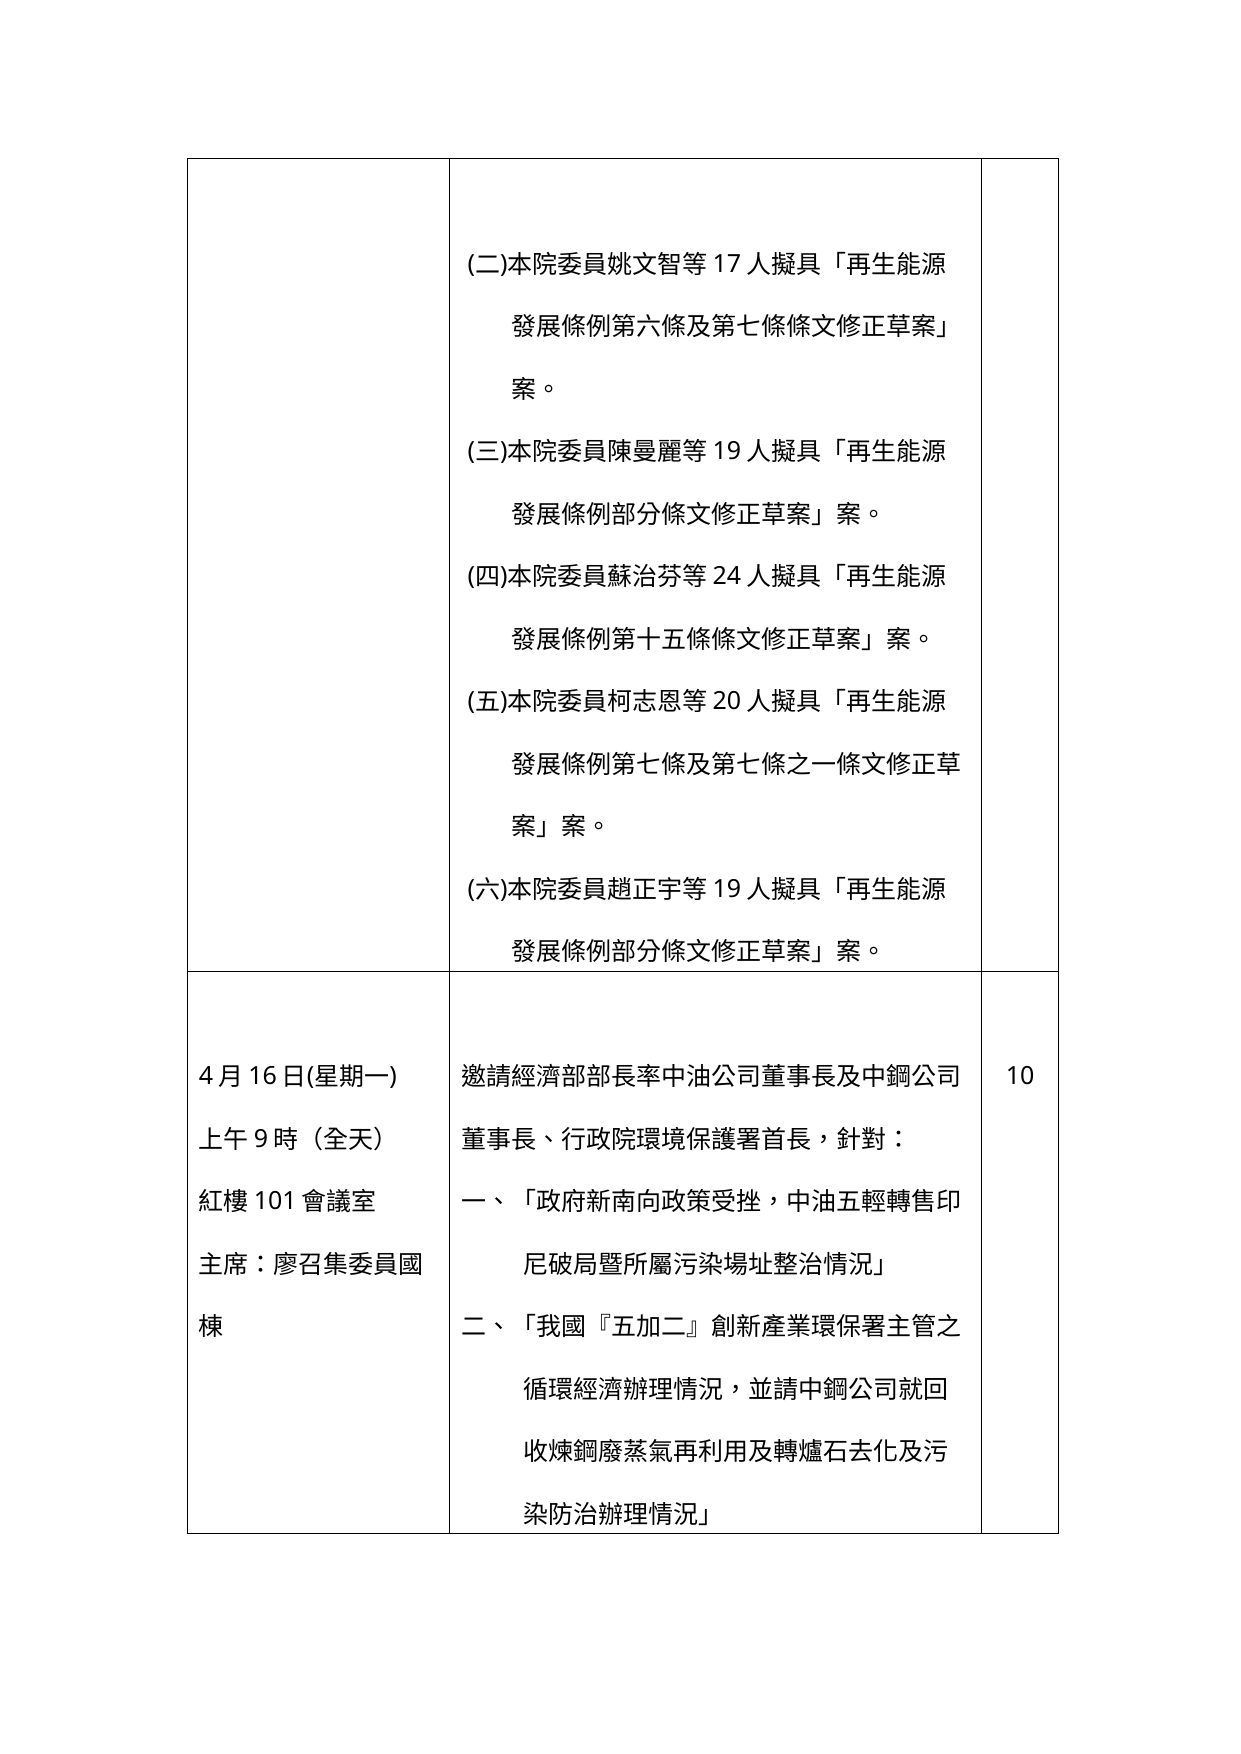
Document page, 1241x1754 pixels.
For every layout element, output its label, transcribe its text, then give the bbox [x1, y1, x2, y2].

table_cell (二)本院委員姚文智等17人擬具「再生能源發展條例第六條及第七條條文修正草案」案。 (三)本院委員陳曼麗等19人擬具「再生能源發展條例部分條文修正草案」案。 (四)本院委員蘇治芬等24人擬具「再生能源發展條例第十五條條文修正草案」案。 (五)本院委員柯志恩等20人擬具「再生能源發展條例第七條及第七條之一條文修正草案」案。 (六)本院委員趙正宇等19人擬具「再生能源發展條例部分條文修正草案」案。 [450, 159, 981, 971]
table_cell 4月16日(星期一) 上午9時（全天） 紅樓101會議室 主席：廖召集委員國棟 [188, 972, 449, 1533]
table_cell 邀請經濟部部長率中油公司董事長及中鋼公司董事長、行政院環境保護署首長，針對： 一、「政府新南向政策受挫，中油五輕轉售印尼破局暨所屬污染場址整治情況」 二、「我國『五加二』創新產業環保署主管之循環經濟辦理情況，並請中鋼公司就回收煉鋼廢蒸氣再利用及轉爐石去化及污染防治辦理情況」 [450, 972, 981, 1533]
table_cell [188, 159, 449, 971]
table_cell [982, 159, 1058, 971]
table_cell 10 [982, 972, 1058, 1533]
